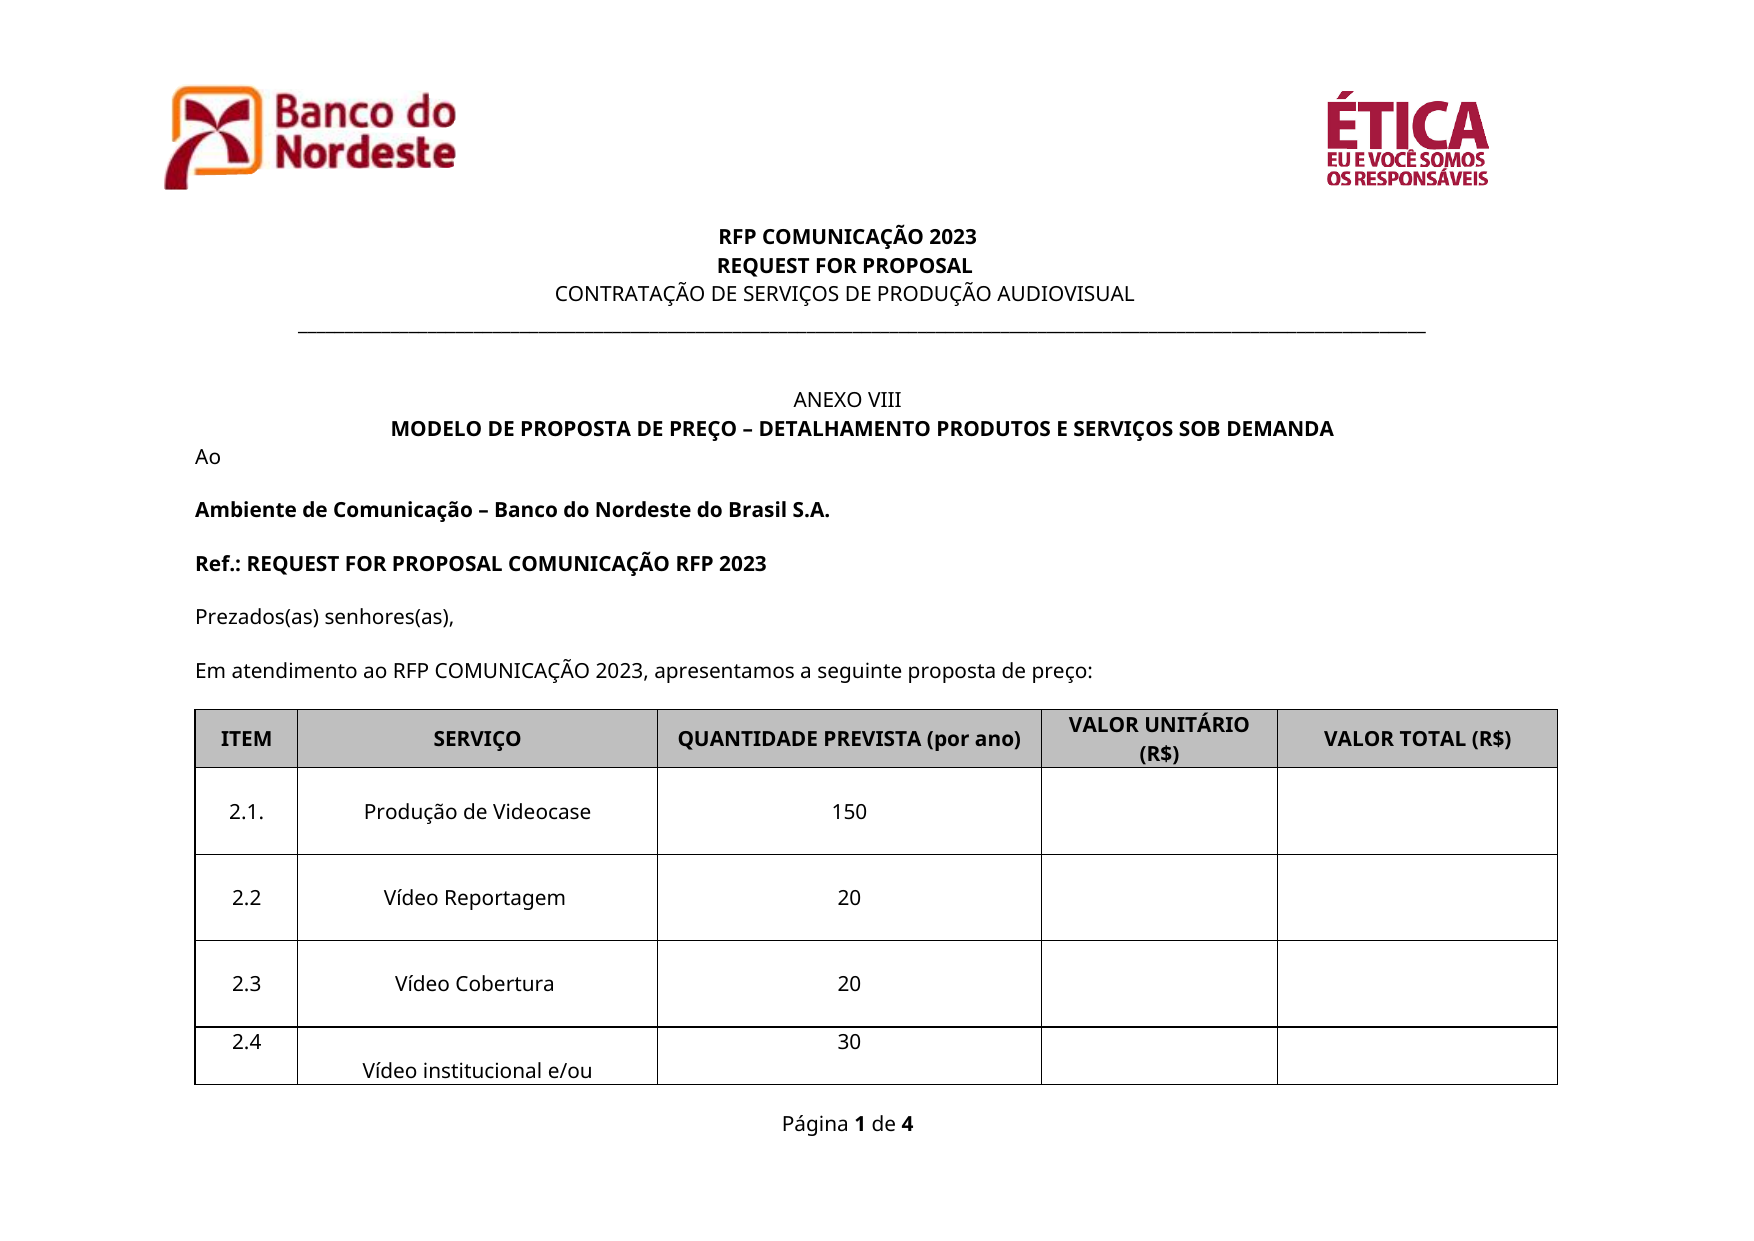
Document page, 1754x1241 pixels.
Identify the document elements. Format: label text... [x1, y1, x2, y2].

list MODELO DE PROPOSTA DE PREÇO – DETALHAMENTO PRODUTOS E SERVIÇOS SOB DEMANDA [195, 414, 1529, 442]
table_cell 2.2 [196, 855, 297, 940]
table_cell 2.3 [196, 941, 297, 1026]
text RFP COMUNICAÇÃO 2023 [165, 222, 1529, 251]
text Em atendimento ao RFP COMUNICAÇÃO 2023, apresentamos a seguinte proposta de preço: [195, 656, 1529, 684]
table_header QUANTIDADE PREVISTA (por ano) [658, 710, 1041, 767]
table_cell [1278, 768, 1557, 854]
table_header VALOR TOTAL (R$) [1278, 710, 1557, 767]
table_cell [1278, 1028, 1557, 1084]
text REQUEST FOR PROPOSAL [165, 251, 1529, 279]
table_cell [1042, 1028, 1277, 1084]
text __________________________________________________________________________________________________________________________ [195, 308, 1529, 336]
table_cell [1278, 941, 1557, 1026]
table_cell 30 [658, 1028, 1041, 1084]
table_cell Produção de Videocase [298, 768, 657, 854]
text ANEXO VIII [165, 385, 1529, 414]
table_header VALOR UNITÁRIO (R$) [1042, 710, 1277, 767]
table_cell Vídeo Cobertura [298, 941, 657, 1026]
text Ao [195, 442, 1529, 471]
table_cell 150 [658, 768, 1041, 854]
text Prezados(as) senhores(as), [195, 602, 1529, 631]
table_header ITEM [196, 710, 297, 767]
table_cell [1042, 768, 1277, 854]
table_cell Vídeo Reportagem [298, 855, 657, 940]
table_cell 2.4 [196, 1028, 297, 1084]
text CONTRATAÇÃO DE SERVIÇOS DE PRODUÇÃO AUDIOVISUAL [165, 279, 1529, 308]
table_cell 2.1. [196, 768, 297, 854]
text Ref.: REQUEST FOR PROPOSAL COMUNICAÇÃO RFP 2023 [195, 549, 1529, 577]
table_cell [1278, 855, 1557, 940]
table_cell [1042, 855, 1277, 940]
table_cell 20 [658, 941, 1041, 1026]
table_header SERVIÇO [298, 710, 657, 767]
table_cell [1042, 941, 1277, 1026]
text Ambiente de Comunicação – Banco do Nordeste do Brasil S.A. [195, 496, 1529, 524]
table_cell 20 [658, 855, 1041, 940]
table_cell Vídeo institucional e/ou [298, 1028, 657, 1084]
